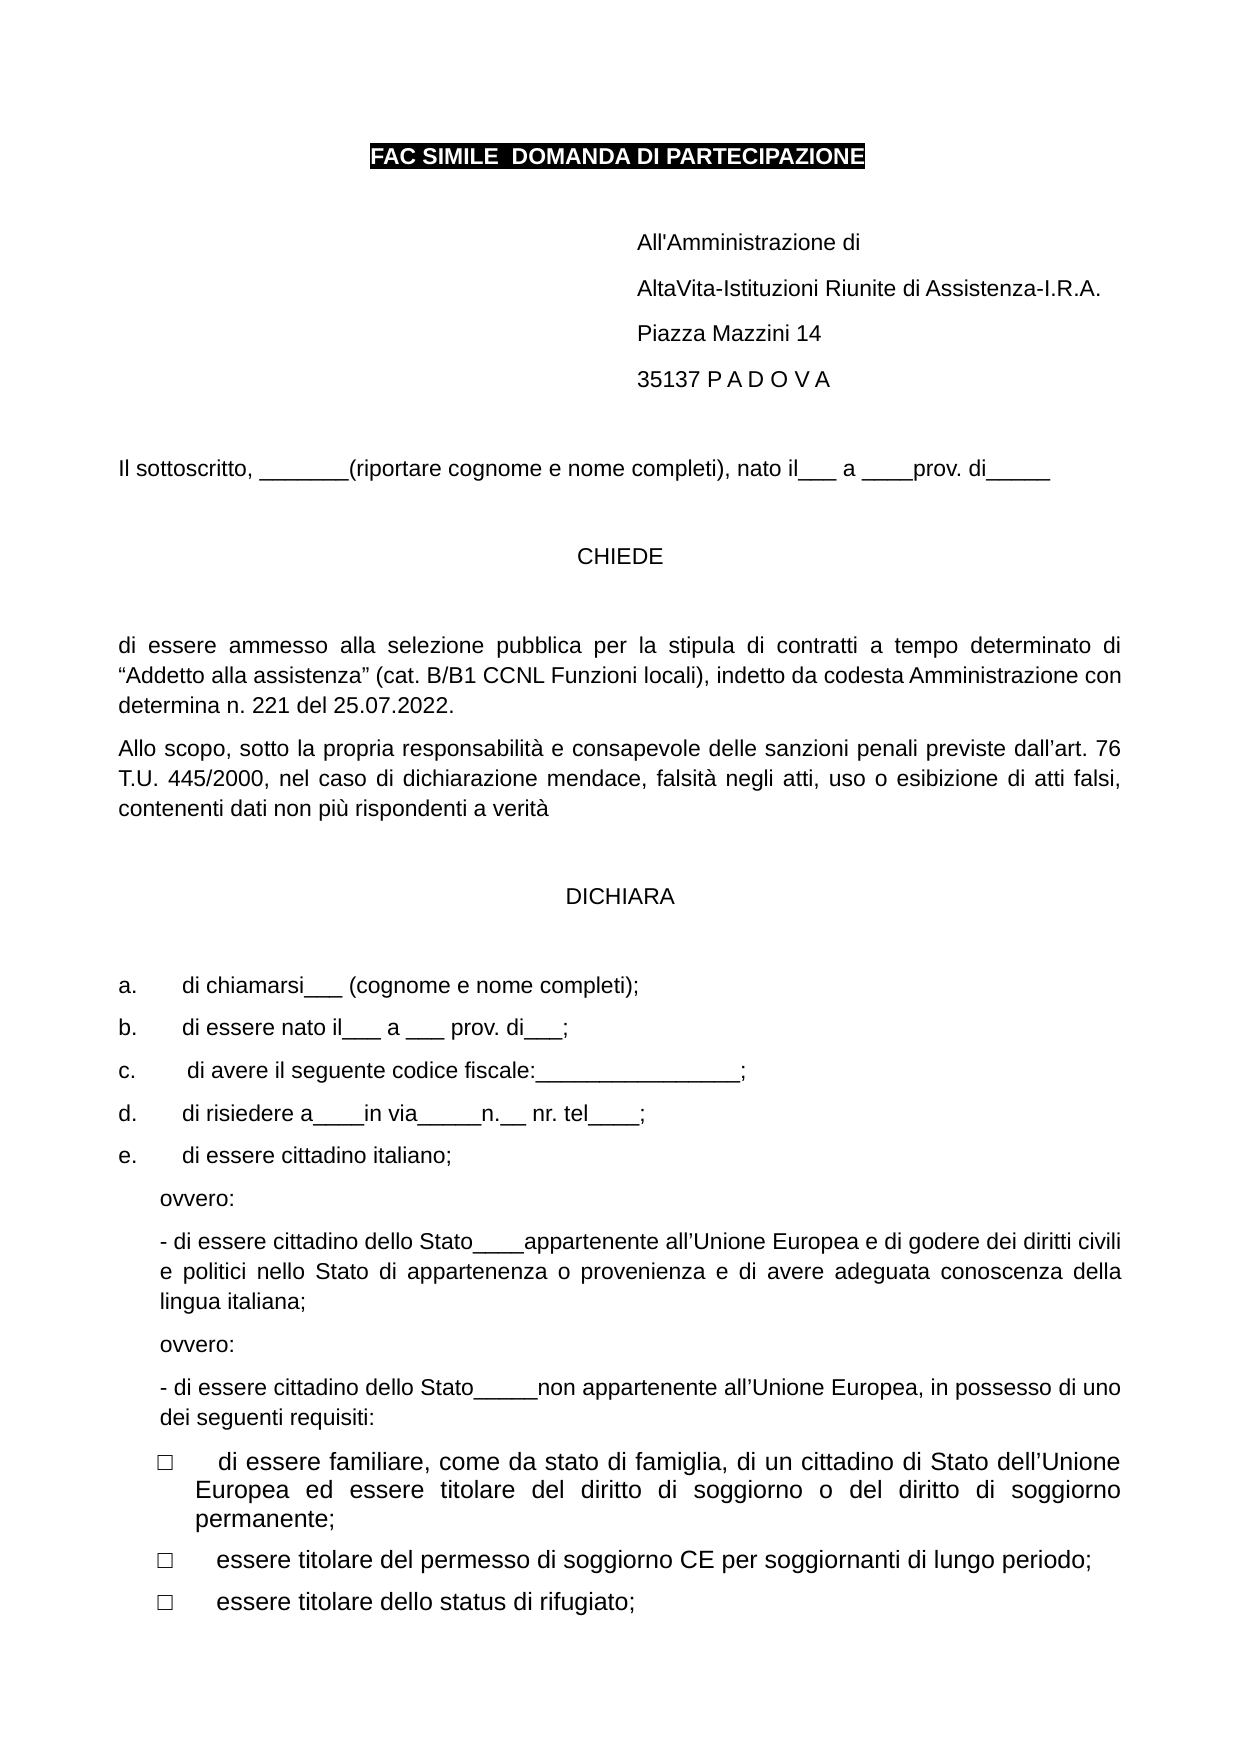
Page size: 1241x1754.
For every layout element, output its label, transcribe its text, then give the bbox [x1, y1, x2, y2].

subtitle FAC SIMILE DOMANDA DI PARTECIPAZIONE [118, 143, 1122, 169]
text Piazza Mazzini 14 [118, 318, 1122, 347]
text AltaVita-Istituzioni Riunite di Assistenza-I.R.A. [118, 273, 1122, 302]
text a. di chiamarsi___ (cognome e nome completi); [118, 972, 1122, 998]
text □ essere titolare dello status di rifugiato; [157, 1587, 1122, 1616]
text b. di essere nato il___ a ___ prov. di___; [118, 1014, 1122, 1041]
text - di essere cittadino dello Stato_____non appartenente all’Unione Europea, in possesso di uno dei seguenti requisiti: [159, 1374, 1122, 1430]
text □ di essere familiare, come da stato di famiglia, di un cittadino di Stato dell’Unione Europea ed essere titolare del diritto di soggiorno o del diritto di soggiorno permanente; [157, 1447, 1122, 1533]
text Allo scopo, sotto la propria responsabilità e consapevole delle sanzioni penali previste dall’art. 76 T.U. 445/2000, nel caso di dichiarazione mendace, falsità negli atti, uso o esibizione di atti falsi, contenenti dati non più rispondenti a verità [118, 735, 1122, 821]
text All'Amministrazione di [118, 227, 1122, 256]
text ovvero: [159, 1331, 1122, 1357]
text di essere ammesso alla selezione pubblica per la stipula di contratti a tempo determinato di “Addetto alla assistenza” (cat. B/B1 CCNL Funzioni locali), indetto da codesta Amministrazione con determina n. 221 del 25.07.2022. [118, 632, 1122, 718]
text - di essere cittadino dello Stato____appartenente all’Unione Europea e di godere dei diritti civili e politici nello Stato di appartenenza o provenienza e di avere adeguata conoscenza della lingua italiana; [159, 1228, 1122, 1314]
text c. di avere il seguente codice fiscale:________________; [118, 1057, 1122, 1083]
text CHIEDE [118, 543, 1122, 570]
text d. di risiedere a____in via_____n.__ nr. tel____; [118, 1100, 1122, 1126]
text 35137 P A D O V A [118, 364, 1122, 393]
text Il sottoscritto, _______(riportare cognome e nome completi), nato il___ a ____prov. di_____ [118, 455, 1122, 481]
text ovvero: [159, 1185, 1122, 1211]
text DICHIARA [118, 883, 1122, 910]
text □ essere titolare del permesso di soggiorno CE per soggiornanti di lungo periodo; [157, 1545, 1122, 1574]
text e. di essere cittadino italiano; [118, 1142, 1122, 1169]
